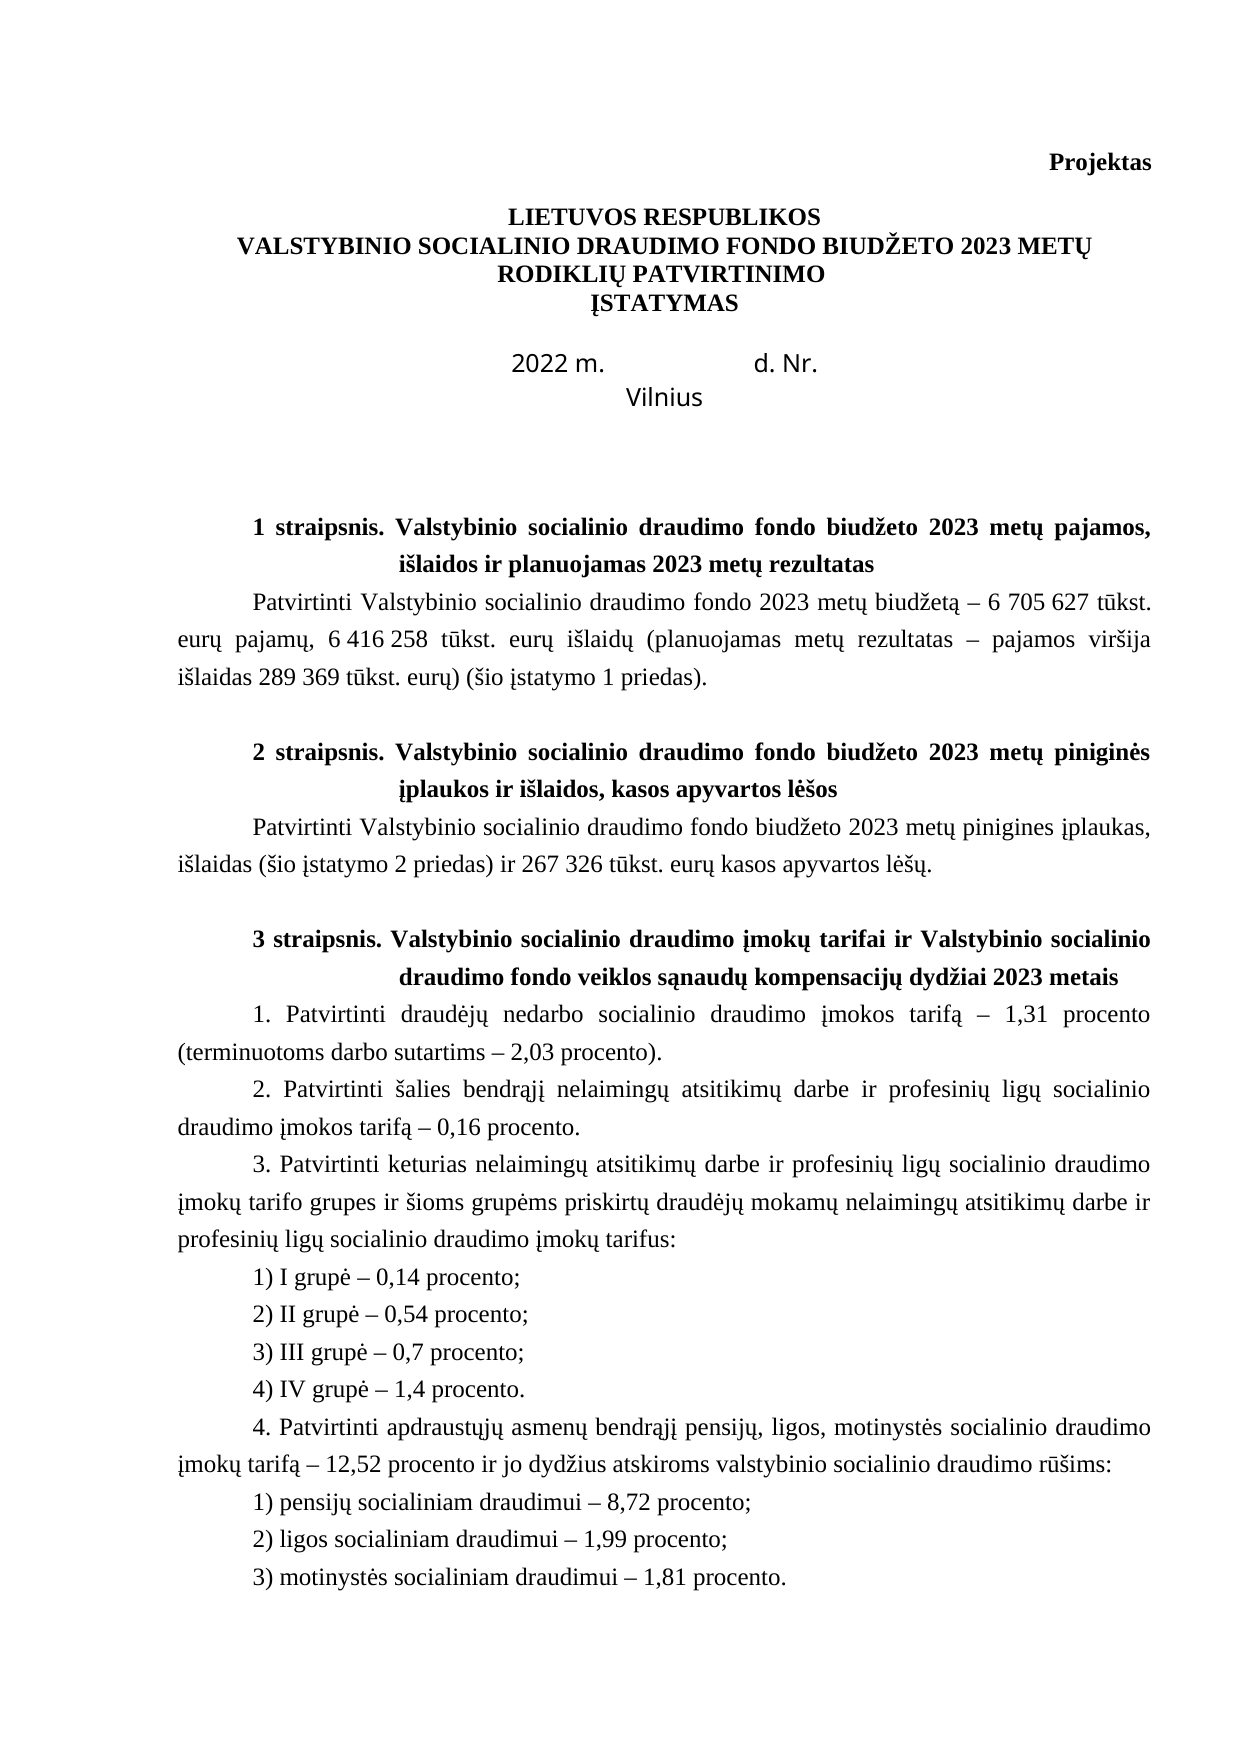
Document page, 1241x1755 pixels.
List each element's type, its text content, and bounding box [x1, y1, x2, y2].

text 2022 m. d. Nr. [177, 346, 1152, 380]
text 1 straipsnis. Valstybinio socialinio draudimo fondo biudžeto 2023 metų pajamos, išlaidos ir planuojamas 2023 metų rezultatas [252, 503, 1152, 578]
text 4) IV grupė – 1,4 procento. [177, 1366, 1152, 1403]
text Vilnius [177, 380, 1152, 414]
text 3) motinystės socialiniam draudimui – 1,81 procento. [177, 1553, 1152, 1591]
text 3. Patvirtinti keturias nelaimingų atsitikimų darbe ir profesinių ligų socialinio draudimo įmokų tarifo grupes ir šioms grupėms priskirtų draudėjų mokamų nelaimingų atsitikimų darbe ir profesinių ligų socialinio draudimo įmokų tarifus: [177, 1141, 1152, 1253]
text 3 straipsnis. Valstybinio socialinio draudimo įmokų tarifai ir Valstybinio socialinio draudimo fondo veiklos sąnaudų kompensacijų dydžiai 2023 metais [252, 916, 1152, 991]
text Patvirtinti Valstybinio socialinio draudimo fondo 2023 metų biudžetą – 6 705 627 tūkst. eurų pajamų, 6 416 258 tūkst. eurų išlaidų (planuojamas metų rezultatas – pajamos viršija išlaidas 289 369 tūkst. eurų) (šio įstatymo 1 priedas). [177, 578, 1152, 691]
text LIETUVOS RESPUBLIKOS [177, 202, 1152, 231]
text 1. Patvirtinti draudėjų nedarbo socialinio draudimo įmokos tarifą – 1,31 procento (terminuotoms darbo sutartims – 2,03 procento). [177, 991, 1152, 1066]
text 1) I grupė – 0,14 procento; [177, 1253, 1152, 1291]
text 3) III grupė – 0,7 procento; [177, 1328, 1152, 1366]
text 4. Patvirtinti apdraustųjų asmenų bendrąjį pensijų, ligos, motinystės socialinio draudimo įmokų tarifą – 12,52 procento ir jo dydžius atskiroms valstybinio socialinio draudimo rūšims: [177, 1403, 1152, 1478]
text Projektas [886, 147, 1152, 176]
text Patvirtinti Valstybinio socialinio draudimo fondo biudžeto 2023 metų pinigines įplaukas, išlaidas (šio įstatymo 2 priedas) ir 267 326 tūkst. eurų kasos apyvartos lėšų. [177, 803, 1152, 878]
text 1) pensijų socialiniam draudimui – 8,72 procento; [177, 1478, 1152, 1516]
text 2. Patvirtinti šalies bendrąjį nelaimingų atsitikimų darbe ir profesinių ligų socialinio draudimo įmokos tarifą – 0,16 procento. [177, 1066, 1152, 1141]
text ĮSTATYMAS [177, 288, 1152, 317]
text 2) II grupė – 0,54 procento; [177, 1291, 1152, 1328]
text 2) ligos socialiniam draudimui – 1,99 procento; [177, 1516, 1152, 1553]
text VALSTYBINIO SOCIALINIO DRAUDIMO FONDO BIUDŽETO 2023 METŲ RODIKLIŲ PATVIRTINIMO [177, 231, 1152, 288]
text 2 straipsnis. Valstybinio socialinio draudimo fondo biudžeto 2023 metų piniginės įplaukos ir išlaidos, kasos apyvartos lėšos [252, 728, 1152, 803]
